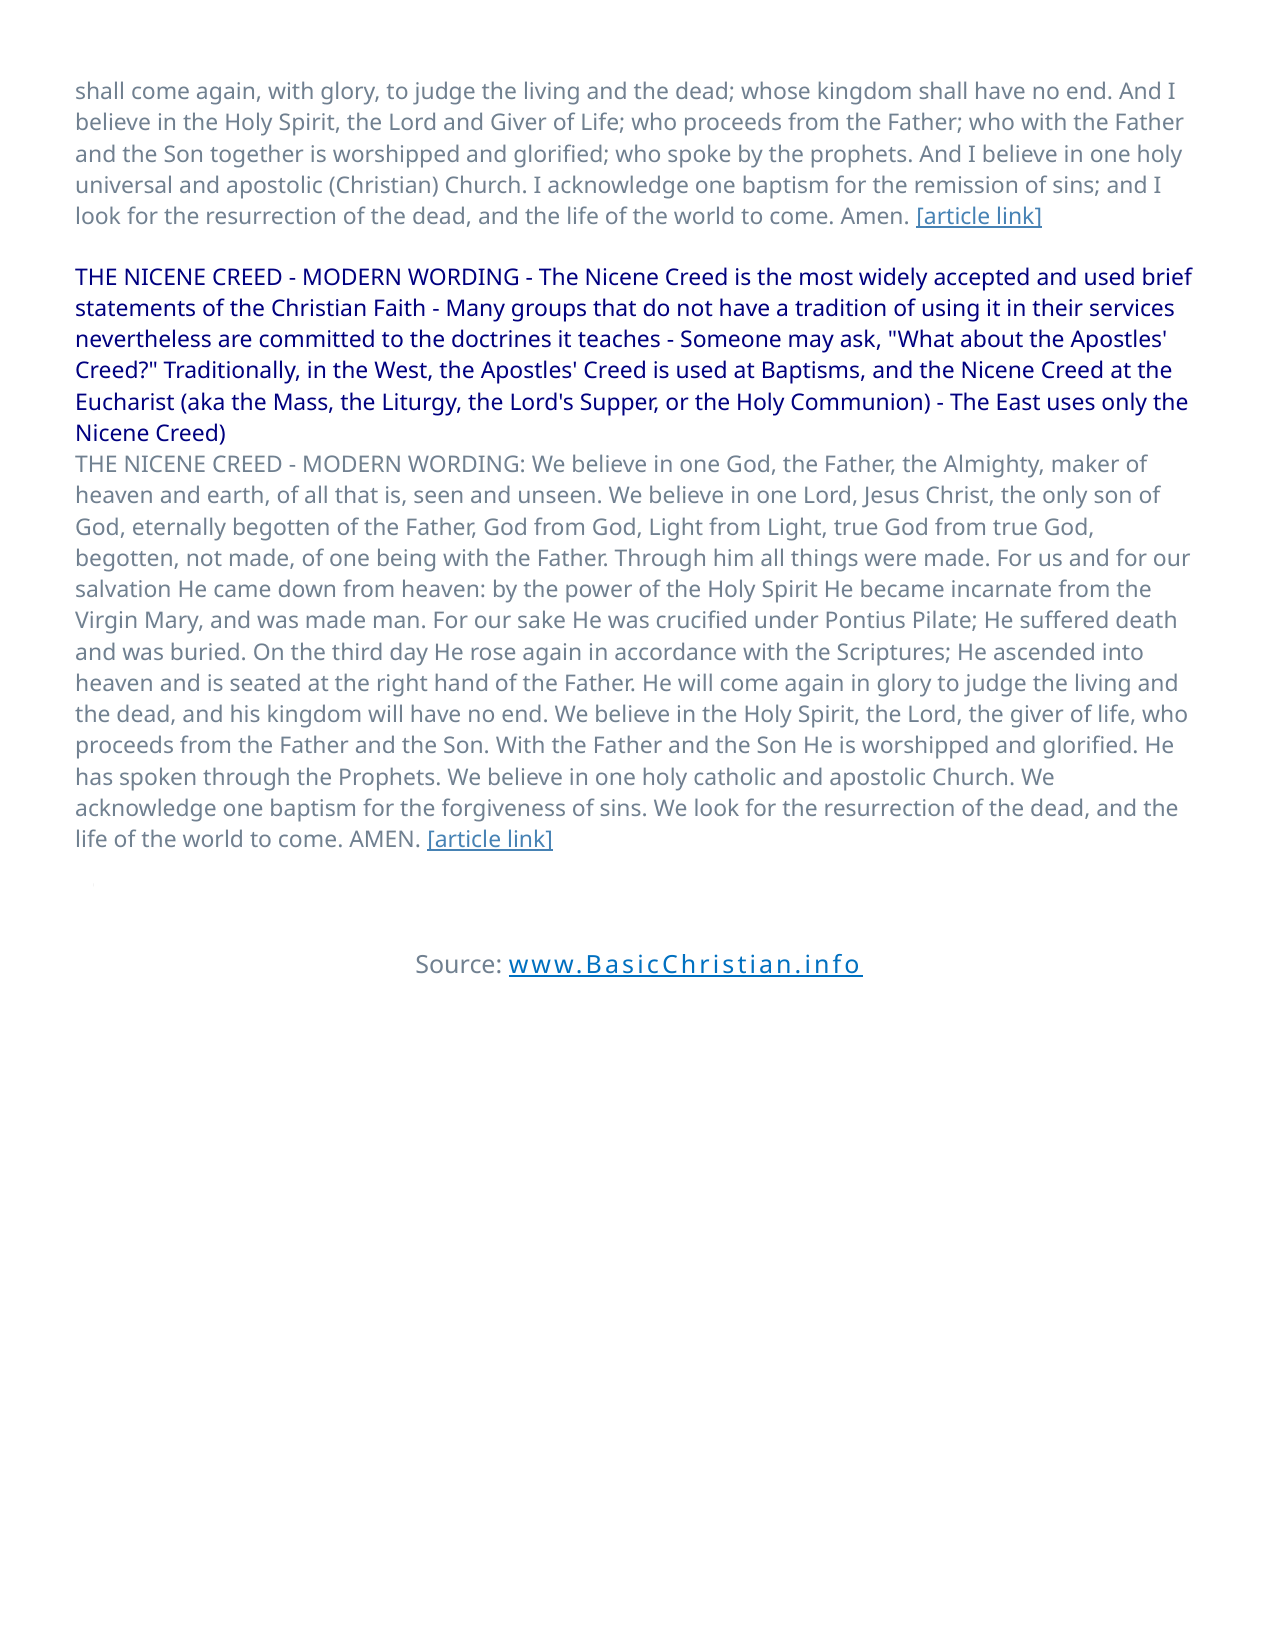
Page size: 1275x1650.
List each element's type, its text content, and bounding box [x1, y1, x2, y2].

text shall come again, with glory, to judge the living and the dead; whose kingdom shall have no end. And I believe in the Holy Spirit, the Lord and Giver of Life; who proceeds from the Father; who with the Father and the Son together is worshipped and glorified; who spoke by the prophets. And I believe in one holy universal and apostolic (Christian) Church. I acknowledge one baptism for the remission of sins; and I look for the resurrection of the dead, and the life of the world to come. Amen. [article link] [75, 75, 1200, 231]
text Source: www.BasicChristian.info [75, 947, 1200, 981]
text THE NICENE CREED - MODERN WORDING - The Nicene Creed is the most widely accepted and used brief statements of the Christian Faith - Many groups that do not have a tradition of using it in their services nevertheless are committed to the doctrines it teaches - Someone may ask, "What about the Apostles' Creed?" Traditionally, in the West, the Apostles' Creed is used at Baptisms, and the Nicene Creed at the Eucharist (aka the Mass, the Liturgy, the Lord's Supper, or the Holy Communion) - The East uses only the Nicene Creed) THE NICENE CREED - MODERN WORDING: We believe in one God, the Father, the Almighty, maker of heaven and earth, of all that is, seen and unseen. We believe in one Lord, Jesus Christ, the only son of God, eternally begotten of the Father, God from God, Light from Light, true God from true God, begotten, not made, of one being with the Father. Through him all things were made. For us and for our salvation He came down from heaven: by the power of the Holy Spirit He became incarnate from the Virgin Mary, and was made man. For our sake He was crucified under Pontius Pilate; He suffered death and was buried. On the third day He rose again in accordance with the Scriptures; He ascended into heaven and is seated at the right hand of the Father. He will come again in glory to judge the living and the dead, and his kingdom will have no end. We believe in the Holy Spirit, the Lord, the giver of life, who proceeds from the Father and the Son. With the Father and the Son He is worshipped and glorified. He has spoken through the Prophets. We believe in one holy catholic and apostolic Church. We acknowledge one baptism for the forgiveness of sins. We look for the resurrection of the dead, and the life of the world to come. AMEN. [article link] [75, 260, 1200, 854]
